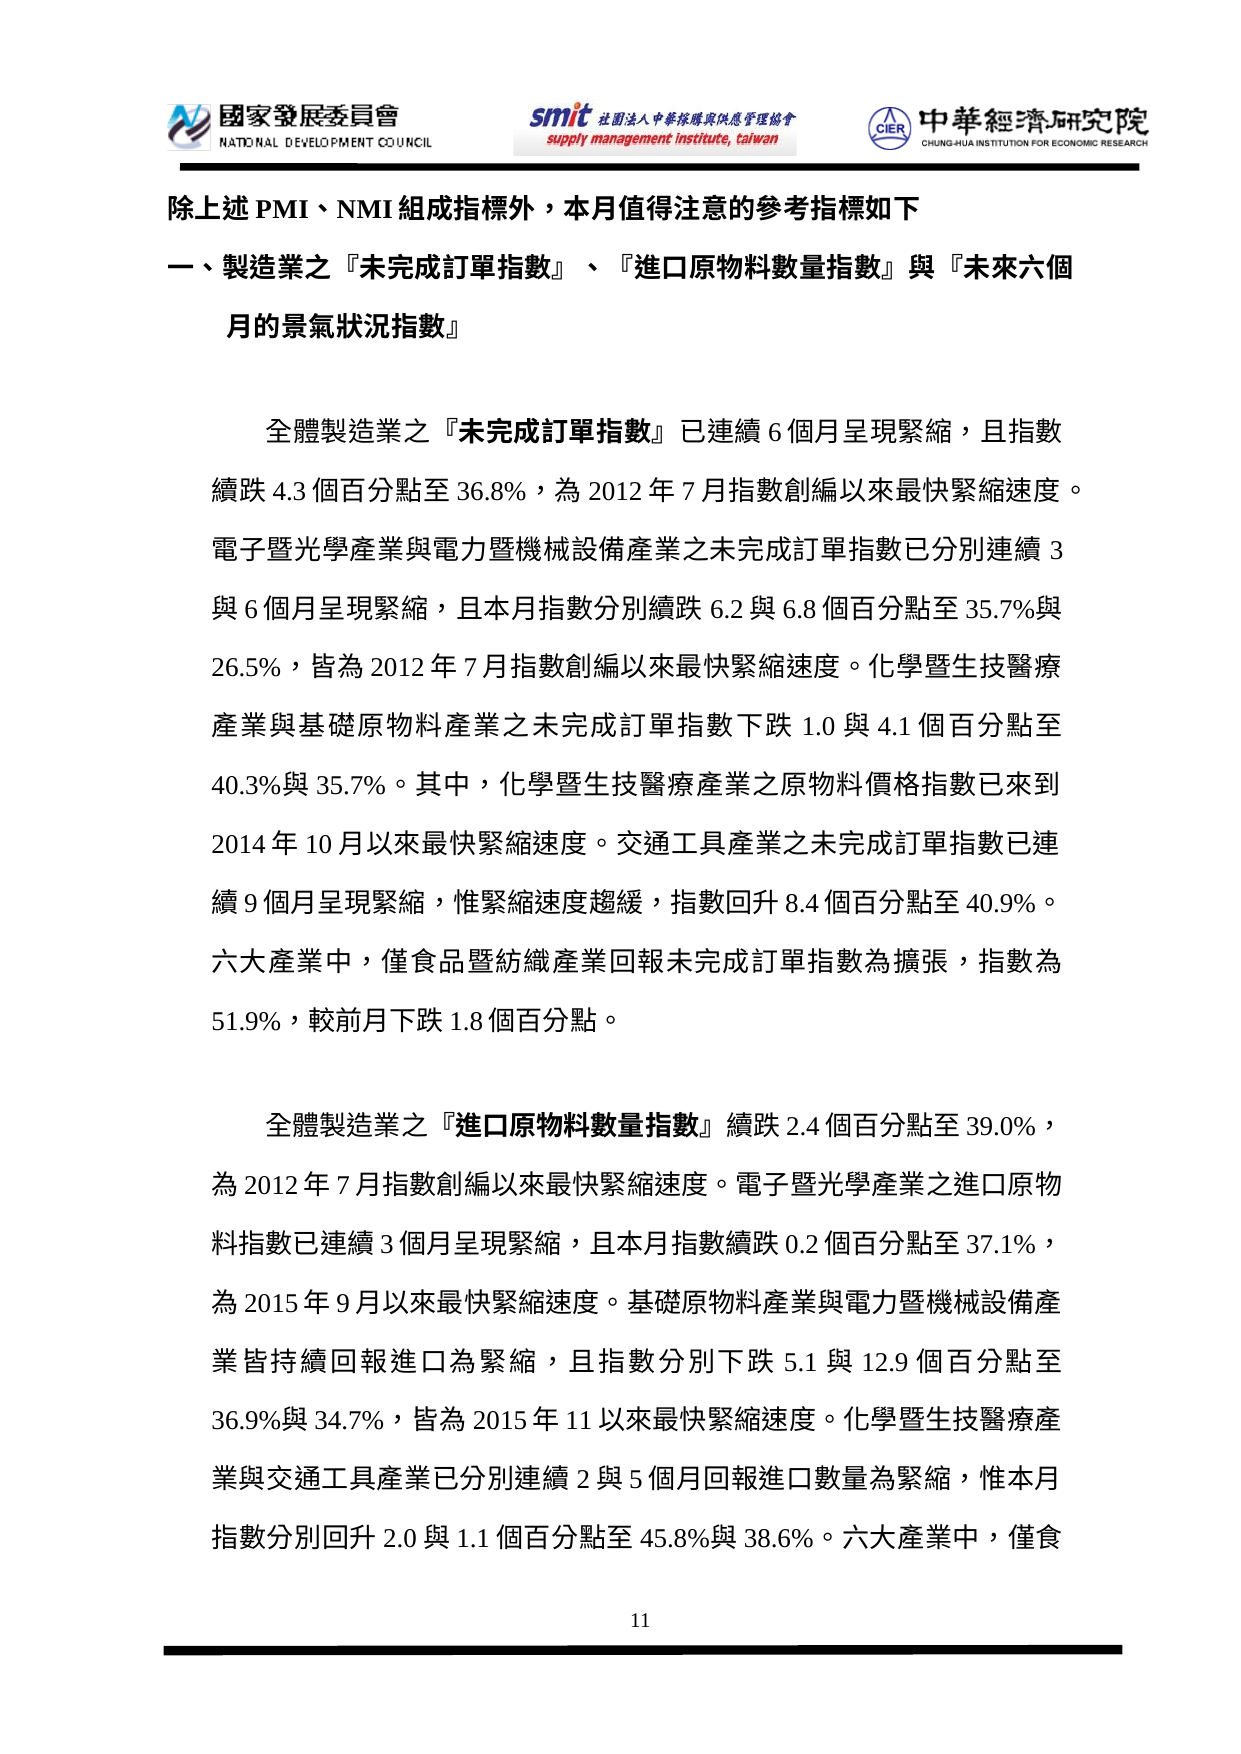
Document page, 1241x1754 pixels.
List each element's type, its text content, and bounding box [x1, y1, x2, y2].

picture [167, 92, 457, 166]
picture [853, 90, 1162, 167]
picture [513, 99, 797, 156]
text 除上述PMI、NMI組成指標外，本月值得注意的參考指標如下 [167, 166, 1083, 226]
text 一、製造業之『未完成訂單指數』、『進口原物料數量指數』與『未來六個月的景氣狀況指數』 [167, 246, 1083, 344]
text 全體製造業之『未完成訂單指數』已連續6個月呈現緊縮，且指數續跌4.3個百分點至36.8%，為2012年7月指數創編以來最快緊縮速度。電子暨光學產業與電力暨機械設備產業之未完成訂單指數已分別連續3與6個月呈現緊縮，且本月指數分別續跌6.2與6.8個百分點至35.7%與26.5%，皆為2012年7月指數創編以來最快緊縮速度。化學暨生技醫療產業與基礎原物料產業之未完成訂單指數下跌1.0與4.1個百分點至40.3%與35.7%。其中，化學暨生技醫療產業之原物料價格指數已來到2014年10月以來最快緊縮速度。交通工具產業之未完成訂單指數已連續9個月呈現緊縮，惟緊縮速度趨緩，指數回升8.4個百分點至40.9%。六大產業中，僅食品暨紡織產業回報未完成訂單指數為擴張，指數為51.9%，較前月下跌1.8個百分點。 [211, 410, 1063, 1038]
text 全體製造業之『進口原物料數量指數』續跌2.4個百分點至39.0%，為2012年7月指數創編以來最快緊縮速度。電子暨光學產業之進口原物料指數已連續3個月呈現緊縮，且本月指數續跌0.2個百分點至37.1%，為2015年9月以來最快緊縮速度。基礎原物料產業與電力暨機械設備產業皆持續回報進口為緊縮，且指數分別下跌5.1與12.9個百分點至36.9%與34.7%，皆為 2015年11以來最快緊縮速度。化學暨生技醫療產業與交通工具產業已分別連續2與5個月回報進口數量為緊縮，惟本月指數分別回升2.0與1.1個百分點至45.8%與38.6%。六大產業中，僅食 [211, 1104, 1063, 1555]
